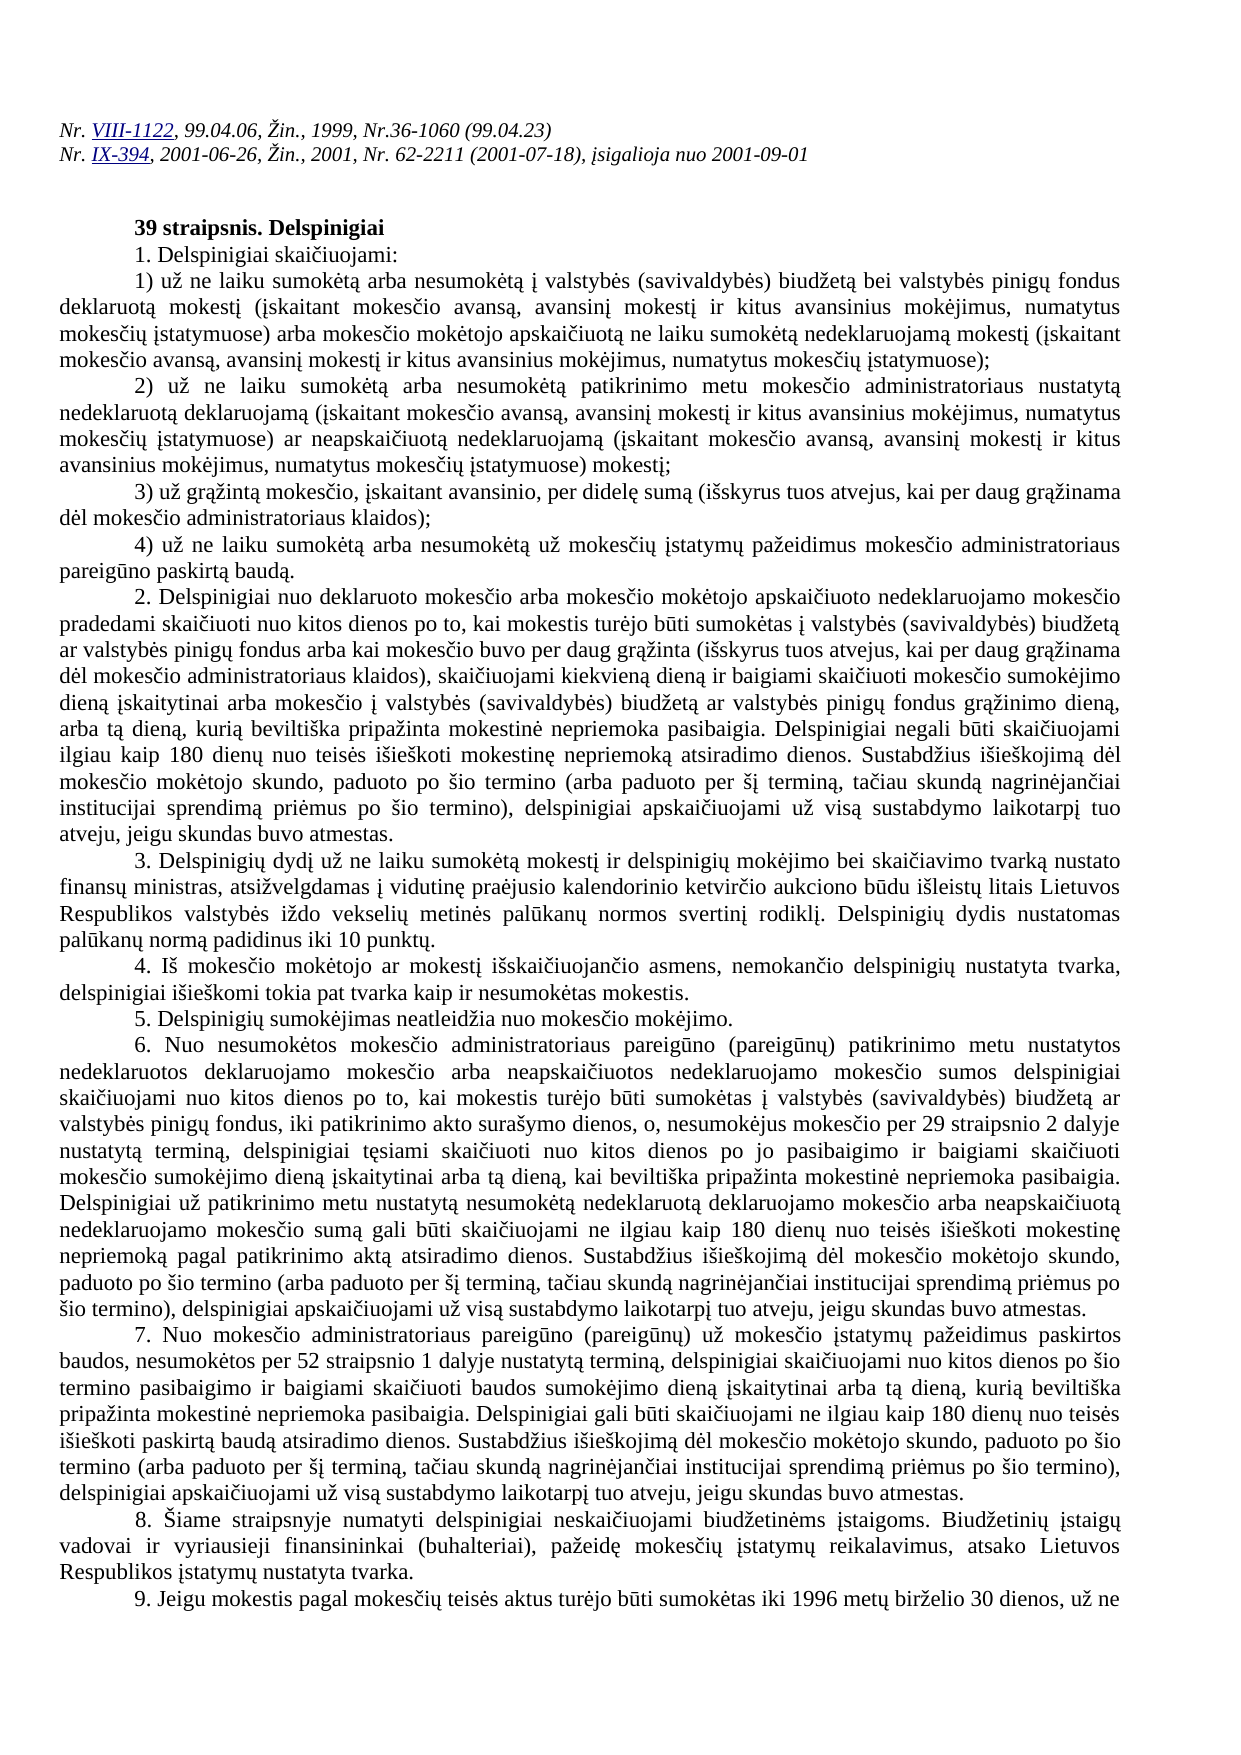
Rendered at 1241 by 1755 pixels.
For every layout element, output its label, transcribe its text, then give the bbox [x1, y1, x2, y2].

text 1. Delspinigiai skaičiuojami: [59, 241, 1122, 267]
text 3) už grąžintą mokesčio, įskaitant avansinio, per didelę sumą (išskyrus tuos atvejus, kai per daug grąžinama dėl mokesčio administratoriaus klaidos); [59, 478, 1122, 531]
text 7. Nuo mokesčio administratoriaus pareigūno (pareigūnų) už mokesčio įstatymų pažeidimus paskirtos baudos, nesumokėtos per 52 straipsnio 1 dalyje nustatytą terminą, delspinigiai skaičiuojami nuo kitos dienos po šio termino pasibaigimo ir baigiami skaičiuoti baudos sumokėjimo dieną įskaitytinai arba tą dieną, kurią beviltiška pripažinta mokestinė nepriemoka pasibaigia. Delspinigiai gali būti skaičiuojami ne ilgiau kaip 180 dienų nuo teisės išieškoti paskirtą baudą atsiradimo dienos. Sustabdžius išieškojimą dėl mokesčio mokėtojo skundo, paduoto po šio termino (arba paduoto per šį terminą, tačiau skundą nagrinėjančiai institucijai sprendimą priėmus po šio termino), delspinigiai apskaičiuojami už visą sustabdymo laikotarpį tuo atveju, jeigu skundas buvo atmestas. [59, 1321, 1122, 1506]
text 1) už ne laiku sumokėtą arba nesumokėtą į valstybės (savivaldybės) biudžetą bei valstybės pinigų fondus deklaruotą mokestį (įskaitant mokesčio avansą, avansinį mokestį ir kitus avansinius mokėjimus, numatytus mokesčių įstatymuose) arba mokesčio mokėtojo apskaičiuotą ne laiku sumokėtą nedeklaruojamą mokestį (įskaitant mokesčio avansą, avansinį mokestį ir kitus avansinius mokėjimus, numatytus mokesčių įstatymuose); [59, 267, 1122, 372]
text 4) už ne laiku sumokėtą arba nesumokėtą už mokesčių įstatymų pažeidimus mokesčio administratoriaus pareigūno paskirtą baudą. [59, 531, 1122, 583]
text 39 straipsnis. Delspinigiai [59, 214, 1122, 241]
text 2. Delspinigiai nuo deklaruoto mokesčio arba mokesčio mokėtojo apskaičiuoto nedeklaruojamo mokesčio pradedami skaičiuoti nuo kitos dienos po to, kai mokestis turėjo būti sumokėtas į valstybės (savivaldybės) biudžetą ar valstybės pinigų fondus arba kai mokesčio buvo per daug grąžinta (išskyrus tuos atvejus, kai per daug grąžinama dėl mokesčio administratoriaus klaidos), skaičiuojami kiekvieną dieną ir baigiami skaičiuoti mokesčio sumokėjimo dieną įskaitytinai arba mokesčio į valstybės (savivaldybės) biudžetą ar valstybės pinigų fondus grąžinimo dieną, arba tą dieną, kurią beviltiška pripažinta mokestinė nepriemoka pasibaigia. Delspinigiai negali būti skaičiuojami ilgiau kaip 180 dienų nuo teisės išieškoti mokestinę nepriemoką atsiradimo dienos. Sustabdžius išieškojimą dėl mokesčio mokėtojo skundo, paduoto po šio termino (arba paduoto per šį terminą, tačiau skundą nagrinėjančiai institucijai sprendimą priėmus po šio termino), delspinigiai apskaičiuojami už visą sustabdymo laikotarpį tuo atveju, jeigu skundas buvo atmestas. [59, 583, 1122, 847]
text 4. Iš mokesčio mokėtojo ar mokestį išskaičiuojančio asmens, nemokančio delspinigių nustatyta tvarka, delspinigiai išieškomi tokia pat tvarka kaip ir nesumokėtas mokestis. [59, 952, 1122, 1005]
text 2) už ne laiku sumokėtą arba nesumokėtą patikrinimo metu mokesčio administratoriaus nustatytą nedeklaruotą deklaruojamą (įskaitant mokesčio avansą, avansinį mokestį ir kitus avansinius mokėjimus, numatytus mokesčių įstatymuose) ar neapskaičiuotą nedeklaruojamą (įskaitant mokesčio avansą, avansinį mokestį ir kitus avansinius mokėjimus, numatytus mokesčių įstatymuose) mokestį; [59, 372, 1122, 478]
text Nr. IX-394, 2001-06-26, Žin., 2001, Nr. 62-2211 (2001-07-18), įsigalioja nuo 2001-09-01 [59, 142, 1122, 166]
text Nr. VIII-1122, 99.04.06, Žin., 1999, Nr.36-1060 (99.04.23) [59, 118, 1122, 142]
text 6. Nuo nesumokėtos mokesčio administratoriaus pareigūno (pareigūnų) patikrinimo metu nustatytos nedeklaruotos deklaruojamo mokesčio arba neapskaičiuotos nedeklaruojamo mokesčio sumos delspinigiai skaičiuojami nuo kitos dienos po to, kai mokestis turėjo būti sumokėtas į valstybės (savivaldybės) biudžetą ar valstybės pinigų fondus, iki patikrinimo akto surašymo dienos, o, nesumokėjus mokesčio per 29 straipsnio 2 dalyje nustatytą terminą, delspinigiai tęsiami skaičiuoti nuo kitos dienos po jo pasibaigimo ir baigiami skaičiuoti mokesčio sumokėjimo dieną įskaitytinai arba tą dieną, kai beviltiška pripažinta mokestinė nepriemoka pasibaigia. Delspinigiai už patikrinimo metu nustatytą nesumokėtą nedeklaruotą deklaruojamo mokesčio arba neapskaičiuotą nedeklaruojamo mokesčio sumą gali būti skaičiuojami ne ilgiau kaip 180 dienų nuo teisės išieškoti mokestinę nepriemoką pagal patikrinimo aktą atsiradimo dienos. Sustabdžius išieškojimą dėl mokesčio mokėtojo skundo, paduoto po šio termino (arba paduoto per šį terminą, tačiau skundą nagrinėjančiai institucijai sprendimą priėmus po šio termino), delspinigiai apskaičiuojami už visą sustabdymo laikotarpį tuo atveju, jeigu skundas buvo atmestas. [59, 1031, 1122, 1321]
text 3. Delspinigių dydį už ne laiku sumokėtą mokestį ir delspinigių mokėjimo bei skaičiavimo tvarką nustato finansų ministras, atsižvelgdamas į vidutinę praėjusio kalendorinio ketvirčio aukciono būdu išleistų litais Lietuvos Respublikos valstybės iždo vekselių metinės palūkanų normos svertinį rodiklį. Delspinigių dydis nustatomas palūkanų normą padidinus iki 10 punktų. [59, 847, 1122, 952]
text 8. Šiame straipsnyje numatyti delspinigiai neskaičiuojami biudžetinėms įstaigoms. Biudžetinių įstaigų vadovai ir vyriausieji finansininkai (buhalteriai), pažeidę mokesčių įstatymų reikalavimus, atsako Lietuvos Respublikos įstatymų nustatyta tvarka. [59, 1506, 1122, 1585]
text 9. Jeigu mokestis pagal mokesčių teisės aktus turėjo būti sumokėtas iki 1996 metų birželio 30 dienos, už ne [59, 1585, 1122, 1611]
text 5. Delspinigių sumokėjimas neatleidžia nuo mokesčio mokėjimo. [59, 1005, 1122, 1031]
